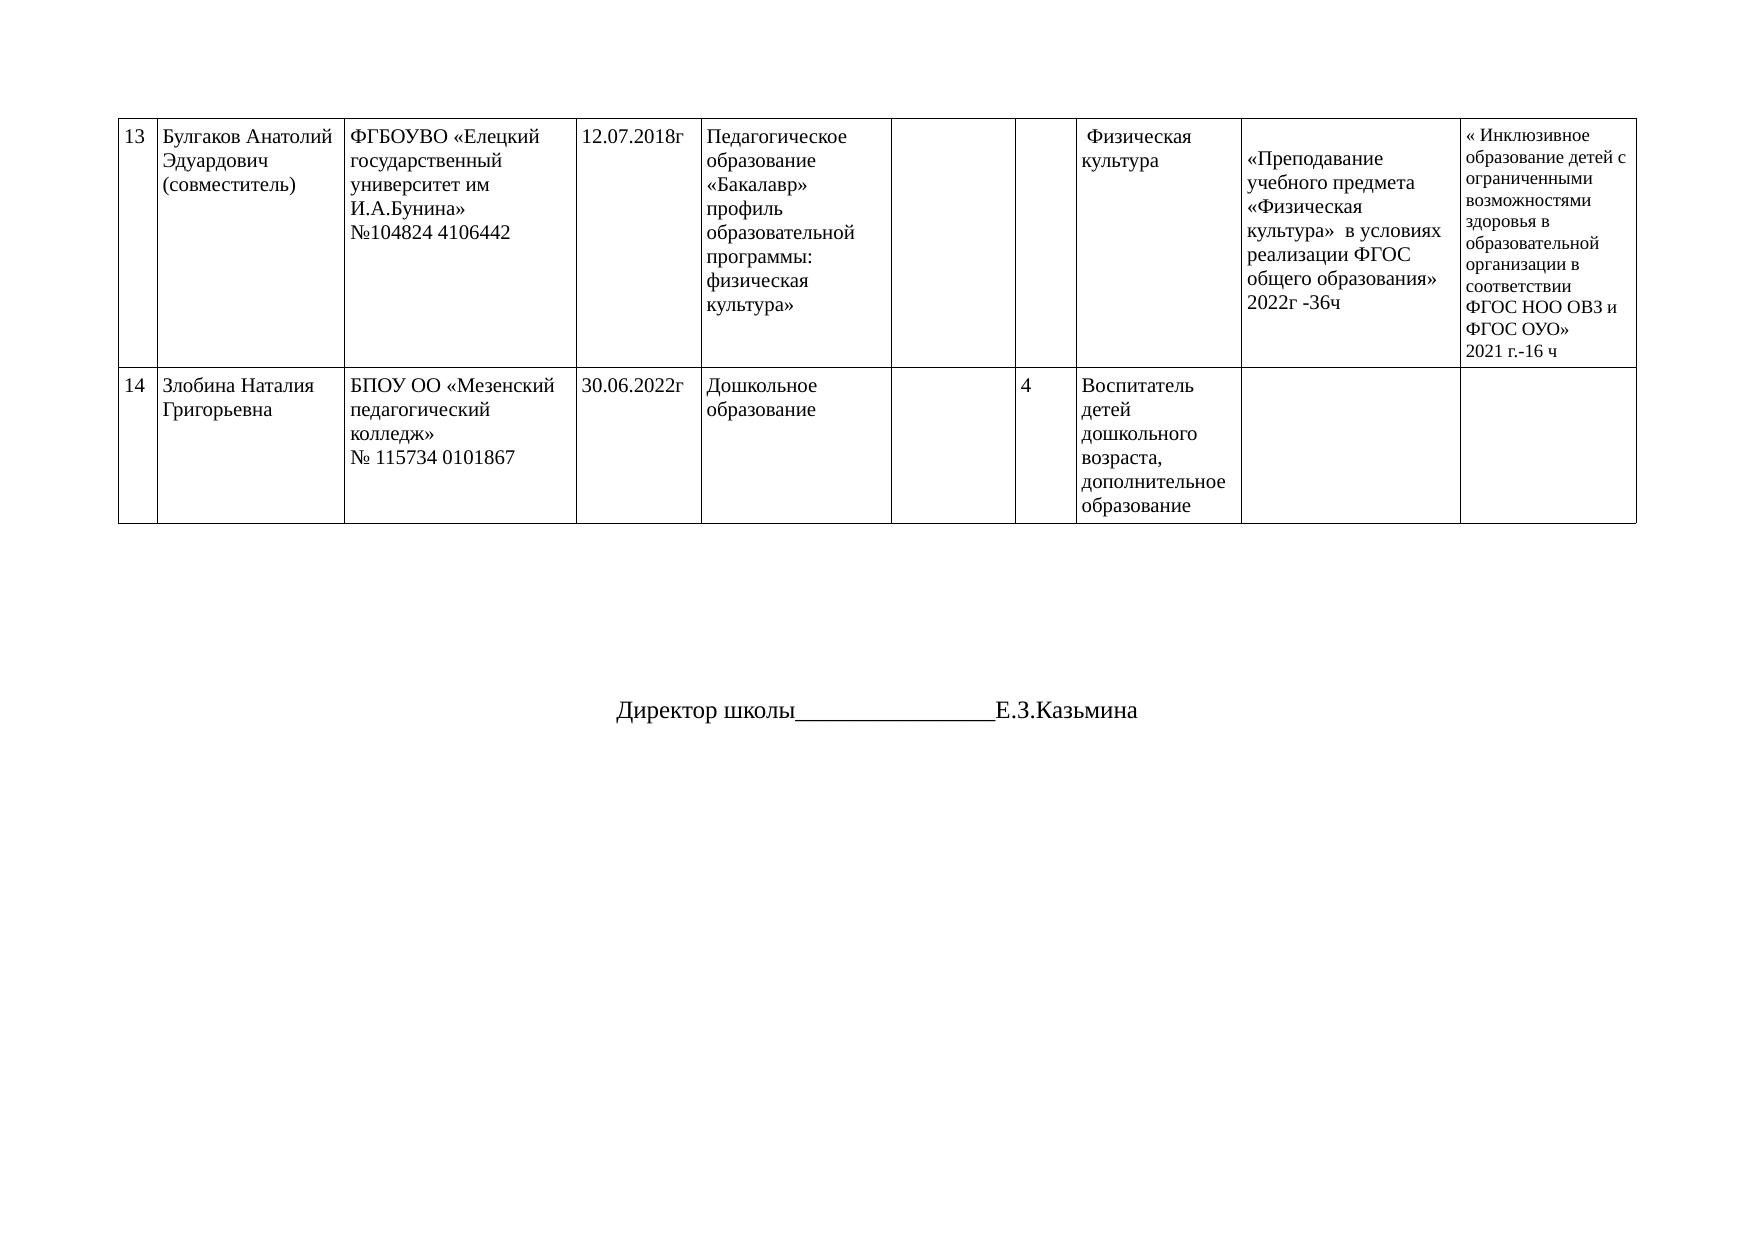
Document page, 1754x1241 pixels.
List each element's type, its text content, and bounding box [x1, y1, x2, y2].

text Директор школы________________Е.З.Казьмина [118, 695, 1636, 724]
table_cell 4 [1016, 368, 1076, 523]
table_cell 13 [119, 119, 157, 367]
table_cell Злобина Наталия Григорьевна [158, 368, 344, 523]
table_cell Булгаков Анатолий Эдуардович (совместитель) [158, 119, 344, 367]
table_cell « Инклюзивное образование детей с ограниченными возможностями здоровья в образовательной организации в соответствии ФГОС НОО ОВЗ и ФГОС ОУО» 2021 г.-16 ч [1461, 119, 1636, 367]
table_cell 12.07.2018г [577, 119, 701, 367]
table_cell [1461, 368, 1636, 523]
table_cell [892, 119, 1015, 367]
table_cell Дошкольное образование [702, 368, 891, 523]
table_cell Воспитатель детей дошкольного возраста, дополнительное образование [1077, 368, 1241, 523]
table_cell 30.06.2022г [577, 368, 701, 523]
table_cell [1242, 368, 1460, 523]
table_cell [1016, 119, 1076, 367]
table_cell «Преподавание учебного предмета «Физическая культура» в условиях реализации ФГОС общего образования» 2022г -36ч [1242, 119, 1460, 367]
table_cell БПОУ ОО «Мезенский педагогический колледж» № 115734 0101867 [345, 368, 576, 523]
table_cell Физическая культура [1077, 119, 1241, 367]
table_cell Педагогическое образование «Бакалавр» профиль образовательной программы: физическая культура» [702, 119, 891, 367]
table_cell 14 [119, 368, 157, 523]
table_cell [892, 368, 1015, 523]
table_cell ФГБОУВО «Елецкий государственный университет им И.А.Бунина» №104824 4106442 [345, 119, 576, 367]
